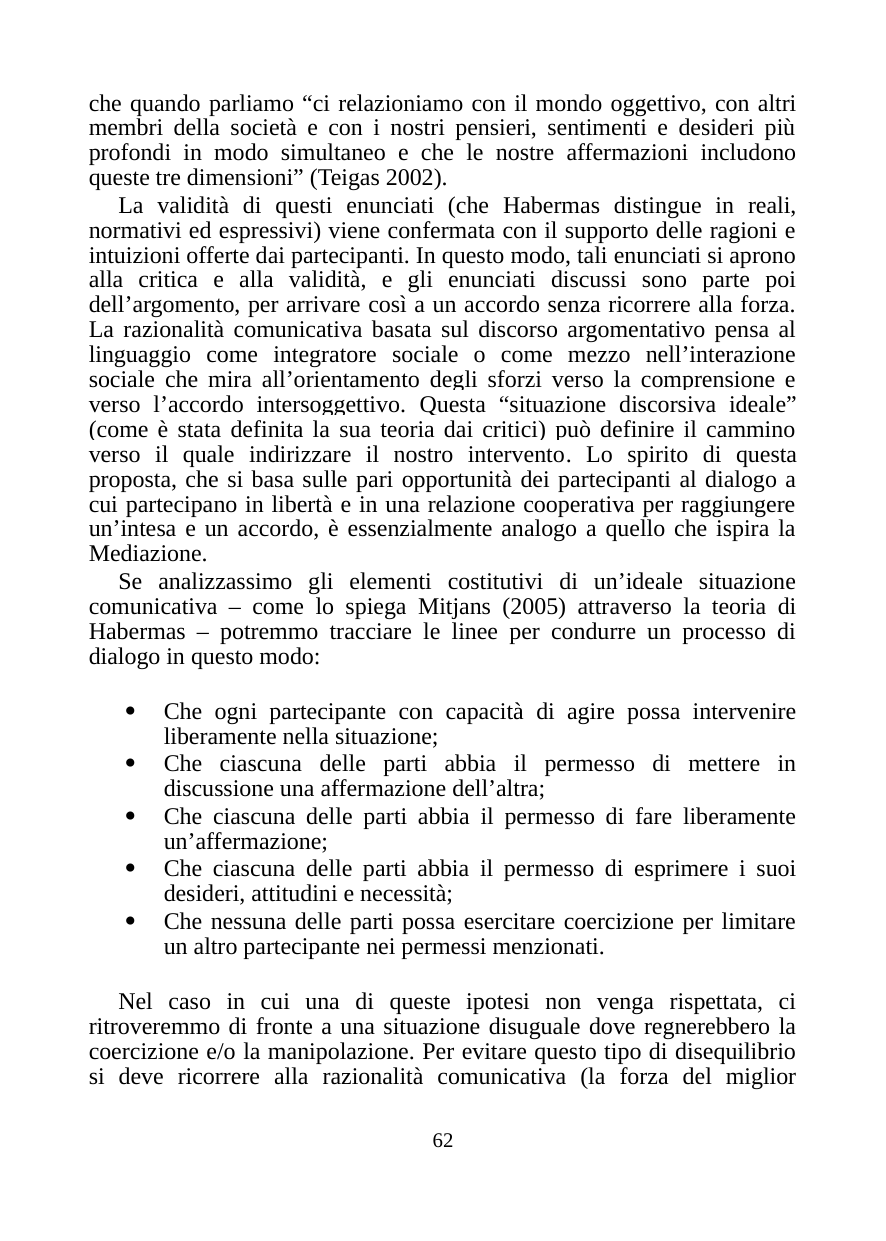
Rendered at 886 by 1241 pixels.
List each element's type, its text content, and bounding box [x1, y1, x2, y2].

text Se analizzassimo gli elementi costitutivi di un’ideale situazione comunicativa – come lo spiega Mitjans (2005) attraverso la teoria di Habermas – potremmo tracciare le linee per condurre un processo di dialogo in questo modo: [88, 567, 797, 669]
list Che ciascuna delle parti abbia il permesso di mettere in discussione una affermazione dell’altra; [126, 749, 797, 802]
text Nel caso in cui una di queste ipotesi non venga rispettata, ci ritroveremmo di fronte a una situazione disuguale dove regnerebbero la coercizione e/o la manipolazione. Per evitare questo tipo di disequilibrio si deve ricorrere alla razionalità comunicativa (la forza del miglior [88, 987, 797, 1089]
text La validità di questi enunciati (che Habermas distingue in reali, normativi ed espressivi) viene confermata con il supporto delle ragioni e intuizioni offerte dai partecipanti. In questo modo, tali enunciati si aprono alla critica e alla validità, e gli enunciati discussi sono parte poi dell’argomento, per arrivare così a un accordo senza ricorrere alla forza. La razionalità comunicativa basata sul discorso argomentativo pensa al linguaggio come integratore sociale o come mezzo nell’interazione sociale che mira all’orientamento degli sforzi verso la comprensione e verso l’accordo intersoggettivo. Questa “situazione discorsiva ideale” (come è stata definita la sua teoria dai critici) può definire il cammino verso il quale indirizzare il nostro intervento. Lo spirito di questa proposta, che si basa sulle pari opportunità dei partecipanti al dialogo a cui partecipano in libertà e in una relazione cooperativa per raggiungere un’intesa e un accordo, è essenzialmente analogo a quello che ispira la Mediazione. [88, 191, 797, 567]
list Che ciascuna delle parti abbia il permesso di fare liberamente un’affermazione; [126, 802, 797, 854]
text che quando parliamo “ci relazioniamo con il mondo oggettivo, con altri membri della società e con i nostri pensieri, sentimenti e desideri più profondi in modo simultaneo e che le nostre affermazioni includono queste tre dimensioni” (Teigas 2002). [88, 88, 797, 191]
list Che nessuna delle parti possa esercitare coercizione per limitare un altro partecipante nei permessi menzionati. [126, 907, 797, 959]
list Che ogni partecipante con capacità di agire possa intervenire liberamente nella situazione; [126, 697, 797, 749]
list Che ciascuna delle parti abbia il permesso di esprimere i suoi desideri, attitudini e necessità; [126, 854, 797, 907]
